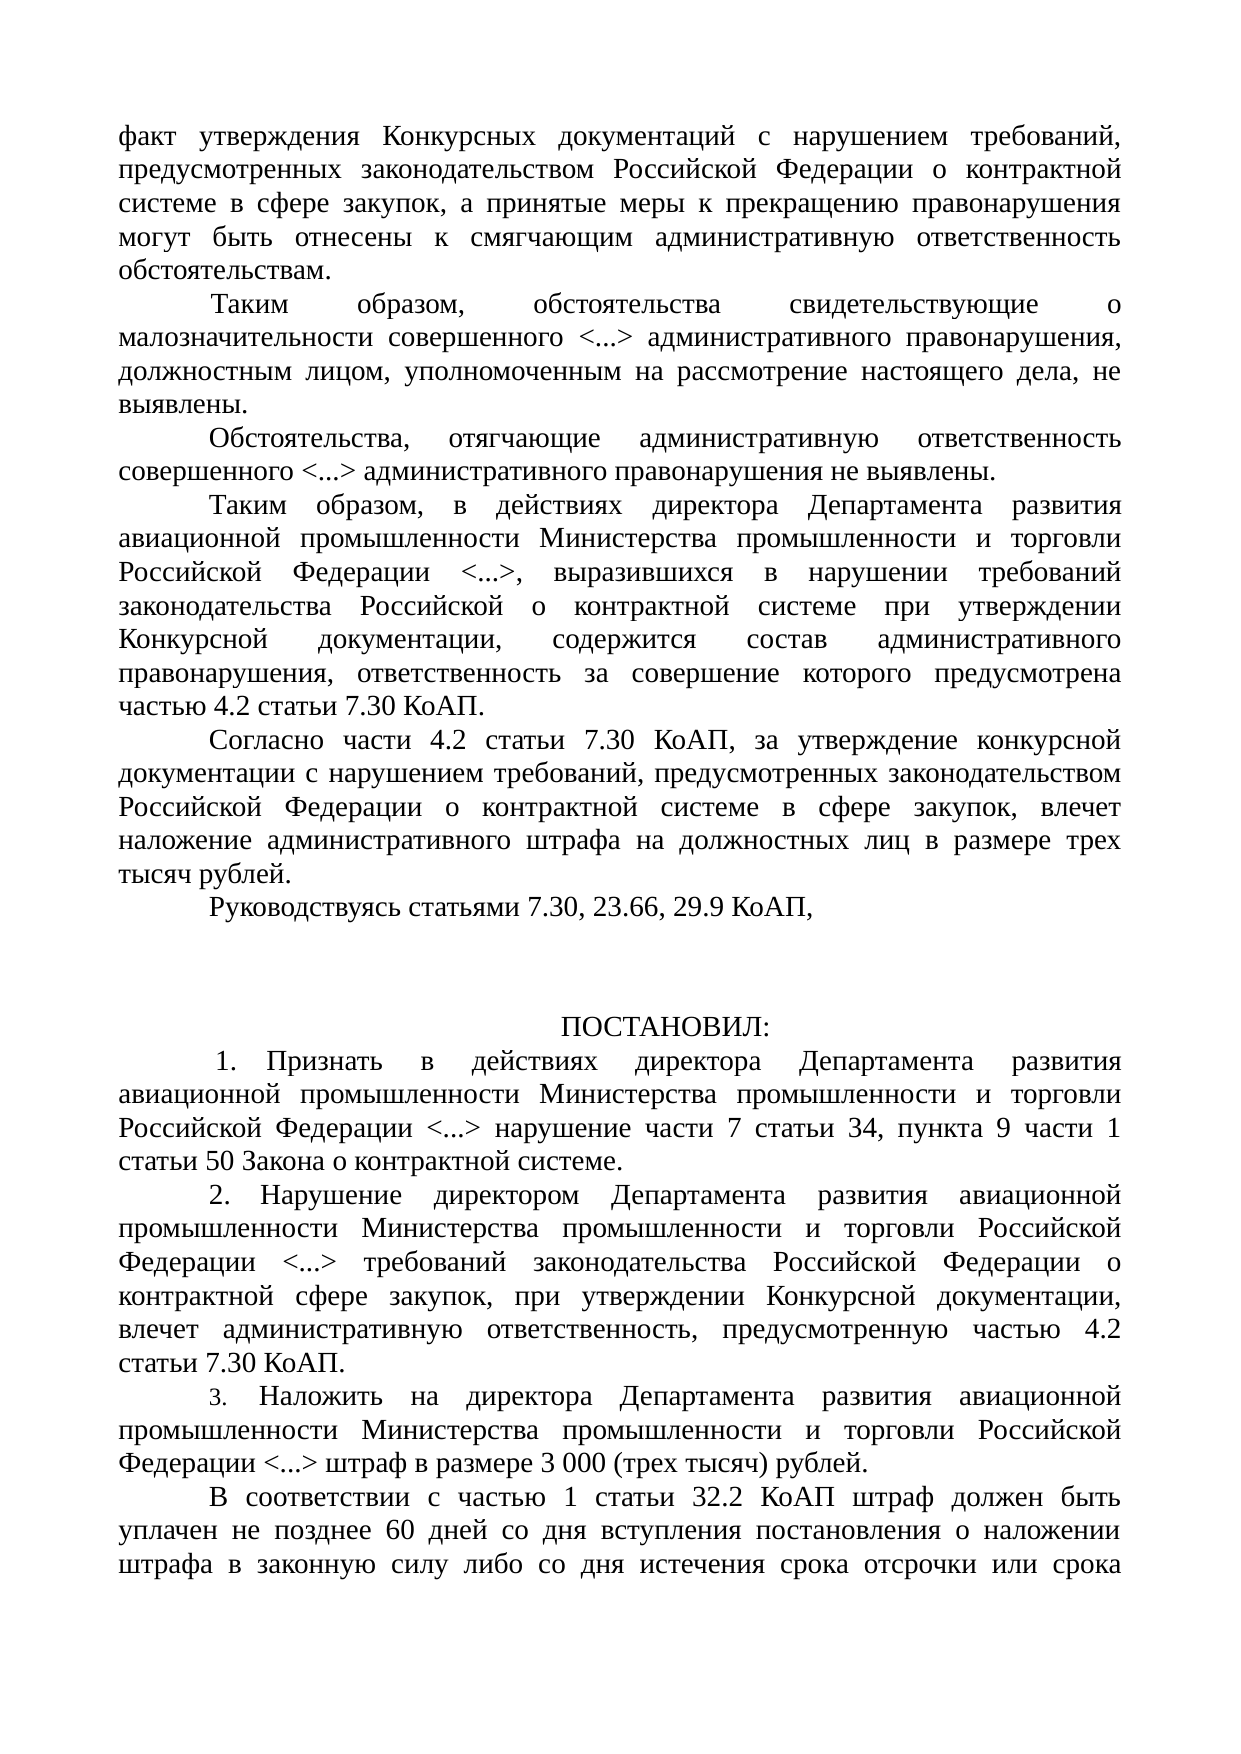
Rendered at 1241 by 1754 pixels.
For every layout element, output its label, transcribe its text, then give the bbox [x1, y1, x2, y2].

text Руководствуясь статьями 7.30, 23.66, 29.9 КоАП, [118, 889, 1122, 923]
text 3. Наложить на директора Департамента развития авиационной промышленности Министерства промышленности и торговли Российской Федерации <...> штраф в размере 3 000 (трех тысяч) рублей. [118, 1378, 1122, 1479]
text Таким образом, в действиях директора Департамента развития авиационной промышленности Министерства промышленности и торговли Российской Федерации <...>, выразившихся в нарушении требований законодательства Российской о контрактной системе при утверждении Конкурсной документации, содержится состав административного правонарушения, ответственность за совершение которого предусмотрена частью 4.2 статьи 7.30 КоАП. [118, 487, 1122, 722]
text Согласно части 4.2 статьи 7.30 КоАП, за утверждение конкурсной документации с нарушением требований, предусмотренных законодательством Российской Федерации о контрактной системе в сфере закупок, влечет наложение административного штрафа на должностных лиц в размере трех тысяч рублей. [118, 722, 1122, 889]
text Обстоятельства, отягчающие административную ответственность совершенного <...> административного правонарушения не выявлены. [118, 420, 1122, 487]
text факт утверждения Конкурсных документаций с нарушением требований, предусмотренных законодательством Российской Федерации о контрактной системе в сфере закупок, а принятые меры к прекращению правонарушения могут быть отнесены к смягчающим административную ответственность обстоятельствам. [118, 118, 1122, 286]
text 1. Признать в действиях директора Департамента развития авиационной промышленности Министерства промышленности и торговли Российской Федерации <...> нарушение части 7 статьи 34, пункта 9 части 1 статьи 50 Закона о контрактной системе. [118, 1043, 1122, 1177]
text В соответствии с частью 1 статьи 32.2 КоАП штраф должен быть уплачен не позднее 60 дней со дня вступления постановления о наложении штрафа в законную силу либо со дня истечения срока отсрочки или срока [118, 1479, 1122, 1579]
text Таким образом, обстоятельства свидетельствующие о малозначительности совершенного <...> административного правонарушения, должностным лицом, уполномоченным на рассмотрение настоящего дела, не выявлены. [118, 286, 1122, 420]
text ПОСТАНОВИЛ: [118, 1009, 1122, 1043]
text 2. Нарушение директором Департамента развития авиационной промышленности Министерства промышленности и торговли Российской Федерации <...> требований законодательства Российской Федерации о контрактной сфере закупок, при утверждении Конкурсной документации, влечет административную ответственность, предусмотренную частью 4.2 статьи 7.30 КоАП. [118, 1177, 1122, 1378]
